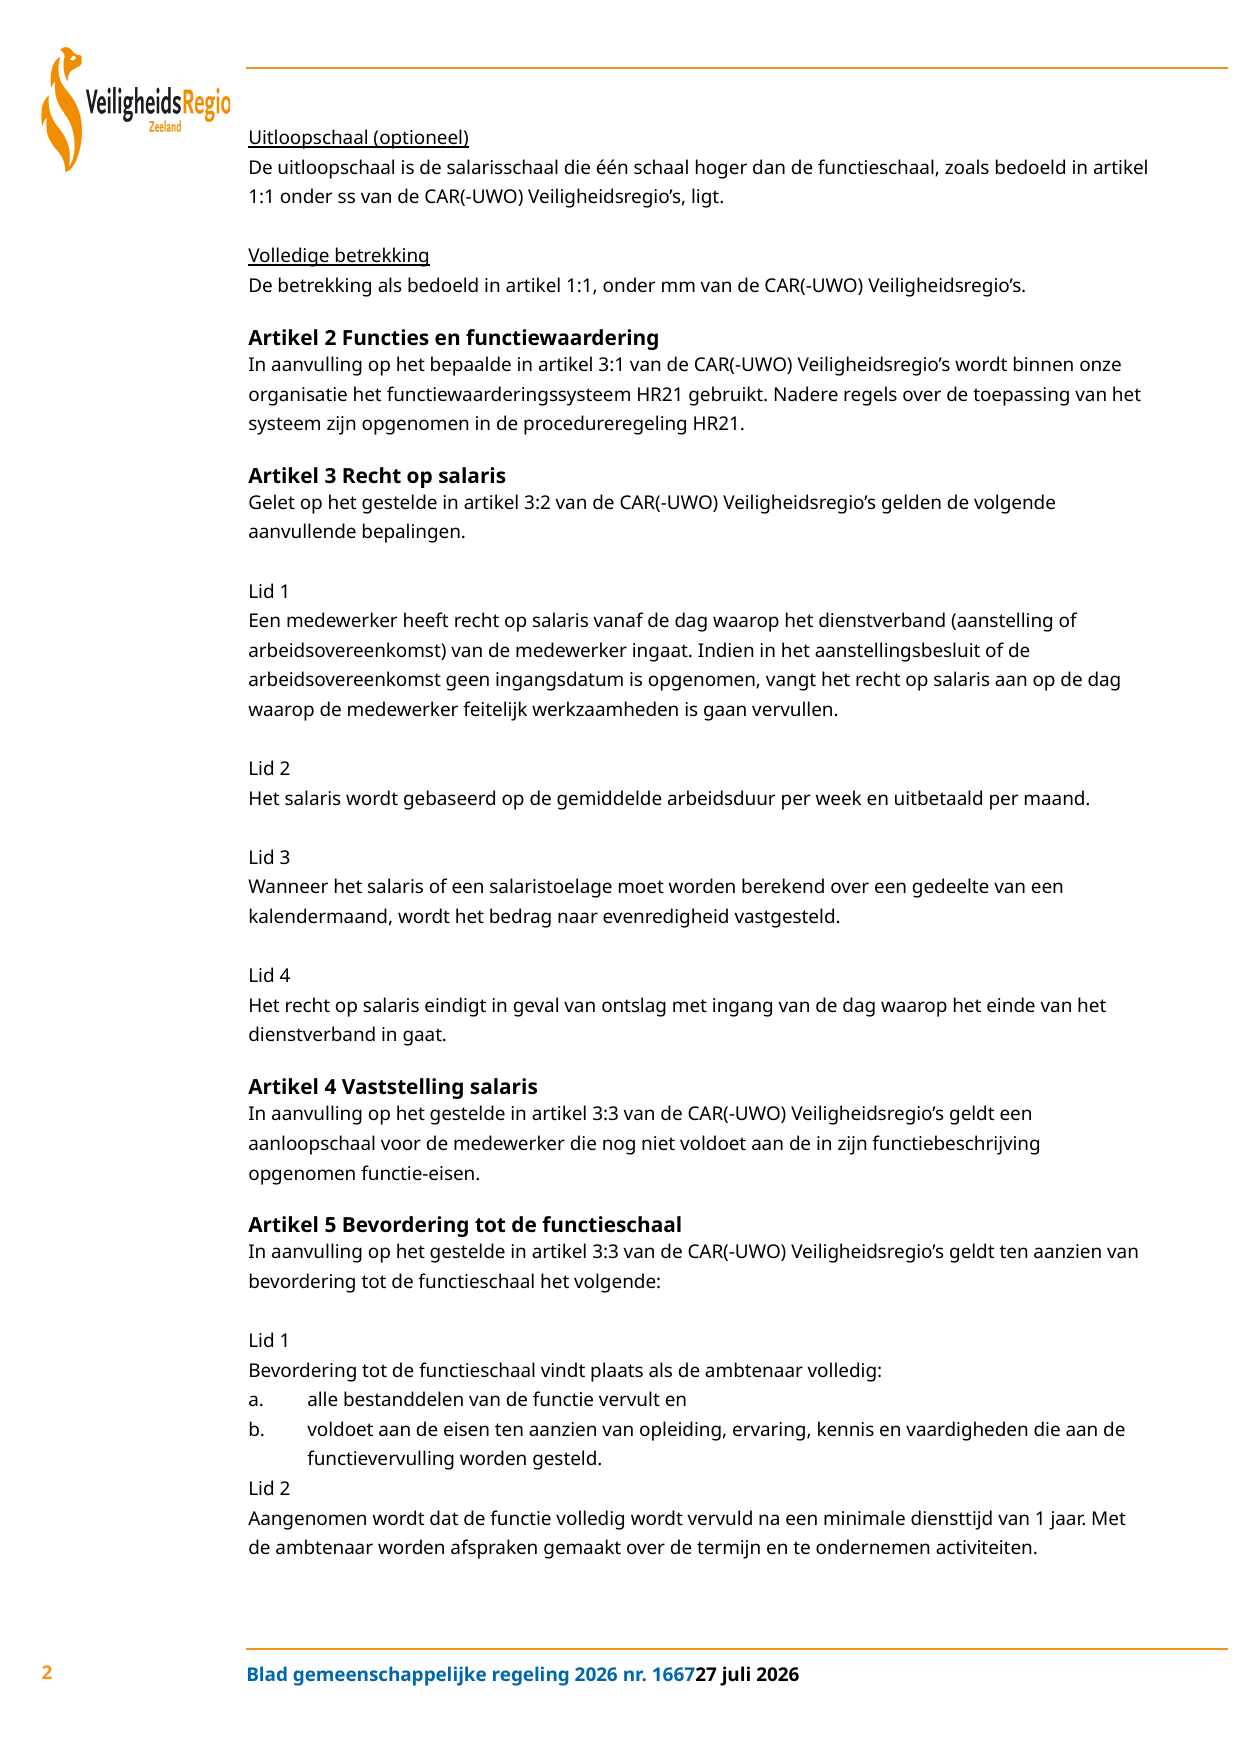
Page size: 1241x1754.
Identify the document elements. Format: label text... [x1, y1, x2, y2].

text Aangenomen wordt dat de functie volledig wordt vervuld na een minimale diensttijd van 1 jaar. Met de ambtenaar worden afspraken gemaakt over de termijn en te ondernemen activiteiten. [248, 1505, 1152, 1560]
text Lid 3 [248, 844, 1152, 870]
list alle bestanddelen van de functie vervult en [248, 1386, 1152, 1412]
text De uitloopschaal is de salarisschaal die één schaal hoger dan de functieschaal, zoals bedoeld in artikel 1:1 onder ss van de CAR(-UWO) Veiligheidsregio’s, ligt. [248, 154, 1152, 209]
text In aanvulling op het gestelde in artikel 3:3 van de CAR(-UWO) Veiligheidsregio’s geldt ten aanzien van bevordering tot de functieschaal het volgende: [248, 1238, 1152, 1294]
text Lid 2 [248, 1475, 1152, 1501]
text Volledige betrekking [248, 243, 1152, 268]
text Lid 2 [248, 755, 1152, 781]
text Gelet op het gestelde in artikel 3:2 van de CAR(-UWO) Veiligheidsregio’s gelden de volgende aanvullende bepalingen. [248, 489, 1152, 544]
text Lid 1 [248, 1327, 1152, 1353]
text In aanvulling op het bepaalde in artikel 3:1 van de CAR(-UWO) Veiligheidsregio’s wordt binnen onze organisatie het functiewaarderingssysteem HR21 gebruikt. Nadere regels over de toepassing van het systeem zijn opgenomen in de procedureregeling HR21. [248, 351, 1152, 436]
text Uitloopschaal (optioneel) [248, 124, 1152, 150]
text Artikel 4 Vaststelling salaris [248, 1072, 1152, 1101]
text Artikel 5 Bevordering tot de functieschaal [248, 1210, 1152, 1238]
text Bevordering tot de functieschaal vindt plaats als de ambtenaar volledig: [248, 1357, 1152, 1383]
text Artikel 2 Functies en functiewaardering [248, 323, 1152, 351]
text Lid 1 [248, 578, 1152, 604]
text Artikel 3 Recht op salaris [248, 461, 1152, 489]
text Een medewerker heeft recht op salaris vanaf de dag waarop het dienstverband (aanstelling of arbeidsovereenkomst) van de medewerker ingaat. Indien in het aanstellingsbesluit of de arbeidsovereenkomst geen ingangsdatum is opgenomen, vangt het recht op salaris aan op de dag waarop de medewerker feitelijk werkzaamheden is gaan vervullen. [248, 607, 1152, 722]
list voldoet aan de eisen ten aanzien van opleiding, ervaring, kennis en vaardigheden die aan de functievervulling worden gesteld. [248, 1416, 1152, 1471]
picture [41, 47, 231, 172]
text In aanvulling op het gestelde in artikel 3:3 van de CAR(-UWO) Veiligheidsregio’s geldt een aanloopschaal voor de medewerker die nog niet voldoet aan de in zijn functiebeschrijving opgenomen functie-eisen. [248, 1101, 1152, 1185]
text Het salaris wordt gebaseerd op de gemiddelde arbeidsduur per week en uitbetaald per maand. [248, 785, 1152, 811]
text Wanneer het salaris of een salaristoelage moet worden berekend over een gedeelte van een kalendermaand, wordt het bedrag naar evenredigheid vastgesteld. [248, 874, 1152, 929]
text Lid 4 [248, 962, 1152, 988]
text Het recht op salaris eindigt in geval van ontslag met ingang van de dag waarop het einde van het dienstverband in gaat. [248, 992, 1152, 1047]
text De betrekking als bedoeld in artikel 1:1, onder mm van de CAR(-UWO) Veiligheidsregio’s. [248, 272, 1152, 298]
